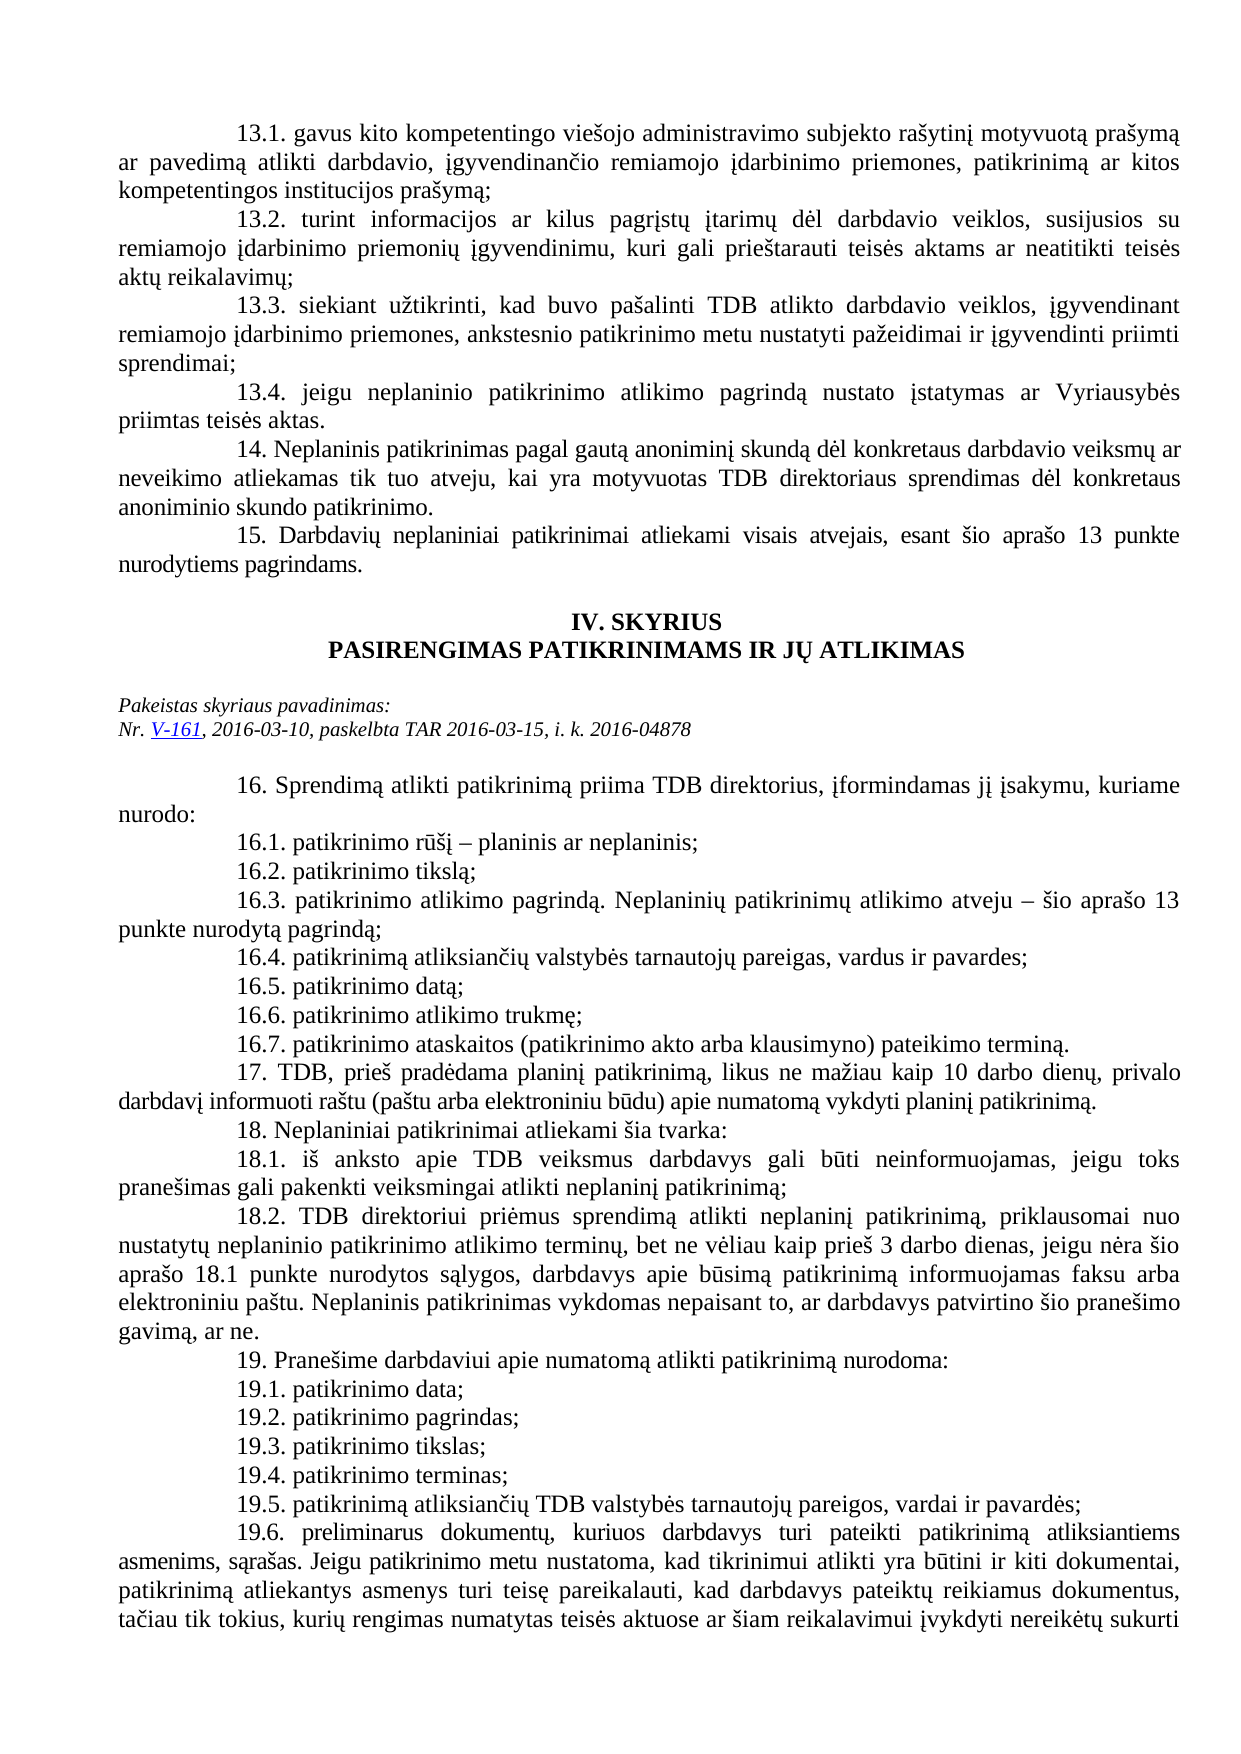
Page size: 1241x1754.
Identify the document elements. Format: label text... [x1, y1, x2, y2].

text 19.6. preliminarus dokumentų, kuriuos darbdavys turi pateikti patikrinimą atliksiantiems asmenims, sąrašas. Jeigu patikrinimo metu nustatoma, kad tikrinimui atlikti yra būtini ir kiti dokumentai, patikrinimą atliekantys asmenys turi teisę pareikalauti, kad darbdavys pateiktų reikiamus dokumentus, tačiau tik tokius, kurių rengimas numatytas teisės aktuose ar šiam reikalavimui įvykdyti nereikėtų sukurti [118, 1517, 1181, 1632]
text 16.1. patikrinimo rūšį – planinis ar neplaninis; [118, 827, 1181, 856]
text Nr. V-161, 2016-03-10, paskelbta TAR 2016-03-15, i. k. 2016-04878 [118, 717, 1181, 741]
text 16.2. patikrinimo tikslą; [118, 856, 1181, 885]
text 16.3. patikrinimo atlikimo pagrindą. Neplaninių patikrinimų atlikimo atveju – šio aprašo 13 punkte nurodytą pagrindą; [118, 885, 1181, 942]
text 18.1. iš anksto apie TDB veiksmus darbdavys gali būti neinformuojamas, jeigu toks pranešimas gali pakenkti veiksmingai atlikti neplaninį patikrinimą; [118, 1144, 1181, 1201]
text 16.5. patikrinimo datą; [118, 971, 1181, 1000]
text 19. Pranešime darbdaviui apie numatomą atlikti patikrinimą nurodoma: [118, 1345, 1181, 1374]
text 16.4. patikrinimą atliksiančių valstybės tarnautojų pareigas, vardus ir pavardes; [118, 942, 1181, 971]
text 19.1. patikrinimo data; [118, 1374, 1181, 1402]
text 13.2. turint informacijos ar kilus pagrįstų įtarimų dėl darbdavio veiklos, susijusios su remiamojo įdarbinimo priemonių įgyvendinimu, kuri gali prieštarauti teisės aktams ar neatitikti teisės aktų reikalavimų; [118, 204, 1181, 291]
text Pakeistas skyriaus pavadinimas: [118, 693, 1181, 717]
text 18.2. TDB direktoriui priėmus sprendimą atlikti neplaninį patikrinimą, priklausomai nuo nustatytų neplaninio patikrinimo atlikimo terminų, bet ne vėliau kaip prieš 3 darbo dienas, jeigu nėra šio aprašo 18.1 punkte nurodytos sąlygos, darbdavys apie būsimą patikrinimą informuojamas faksu arba elektroniniu paštu. Neplaninis patikrinimas vykdomas nepaisant to, ar darbdavys patvirtino šio pranešimo gavimą, ar ne. [118, 1201, 1181, 1345]
text 18. Neplaniniai patikrinimai atliekami šia tvarka: [118, 1115, 1181, 1144]
text 14. Neplaninis patikrinimas pagal gautą anoniminį skundą dėl konkretaus darbdavio veiksmų ar neveikimo atliekamas tik tuo atveju, kai yra motyvuotas TDB direktoriaus sprendimas dėl konkretaus anoniminio skundo patikrinimo. [118, 434, 1181, 521]
text 19.3. patikrinimo tikslas; [118, 1431, 1181, 1460]
text 16.6. patikrinimo atlikimo trukmę; [118, 1000, 1181, 1029]
text 16. Sprendimą atlikti patikrinimą priima TDB direktorius, įformindamas jį įsakymu, kuriame nurodo: [118, 770, 1181, 827]
text 13.4. jeigu neplaninio patikrinimo atlikimo pagrindą nustato įstatymas ar Vyriausybės priimtas teisės aktas. [118, 377, 1181, 434]
text 13.3. siekiant užtikrinti, kad buvo pašalinti TDB atlikto darbdavio veiklos, įgyvendinant remiamojo įdarbinimo priemones, ankstesnio patikrinimo metu nustatyti pažeidimai ir įgyvendinti priimti sprendimai; [118, 291, 1181, 377]
text 19.4. patikrinimo terminas; [118, 1460, 1181, 1489]
text 16.7. patikrinimo ataskaitos (patikrinimo akto arba klausimyno) pateikimo terminą. [118, 1029, 1181, 1057]
text IV. SKYRIUS PASIRENGIMAS PATIKRINIMAMS IR JŲ ATLIKIMAS [118, 607, 1181, 664]
text 13.1. gavus kito kompetentingo viešojo administravimo subjekto rašytinį motyvuotą prašymą ar pavedimą atlikti darbdavio, įgyvendinančio remiamojo įdarbinimo priemones, patikrinimą ar kitos kompetentingos institucijos prašymą; [118, 118, 1181, 204]
text 19.5. patikrinimą atliksiančių TDB valstybės tarnautojų pareigos, vardai ir pavardės; [118, 1489, 1181, 1517]
text 15. Darbdavių neplaniniai patikrinimai atliekami visais atvejais, esant šio aprašo 13 punkte nurodytiems pagrindams. [118, 521, 1181, 578]
text 19.2. patikrinimo pagrindas; [118, 1402, 1181, 1431]
text 17. TDB, prieš pradėdama planinį patikrinimą, likus ne mažiau kaip 10 darbo dienų, privalo darbdavį informuoti raštu (paštu arba elektroniniu būdu) apie numatomą vykdyti planinį patikrinimą. [118, 1057, 1181, 1115]
